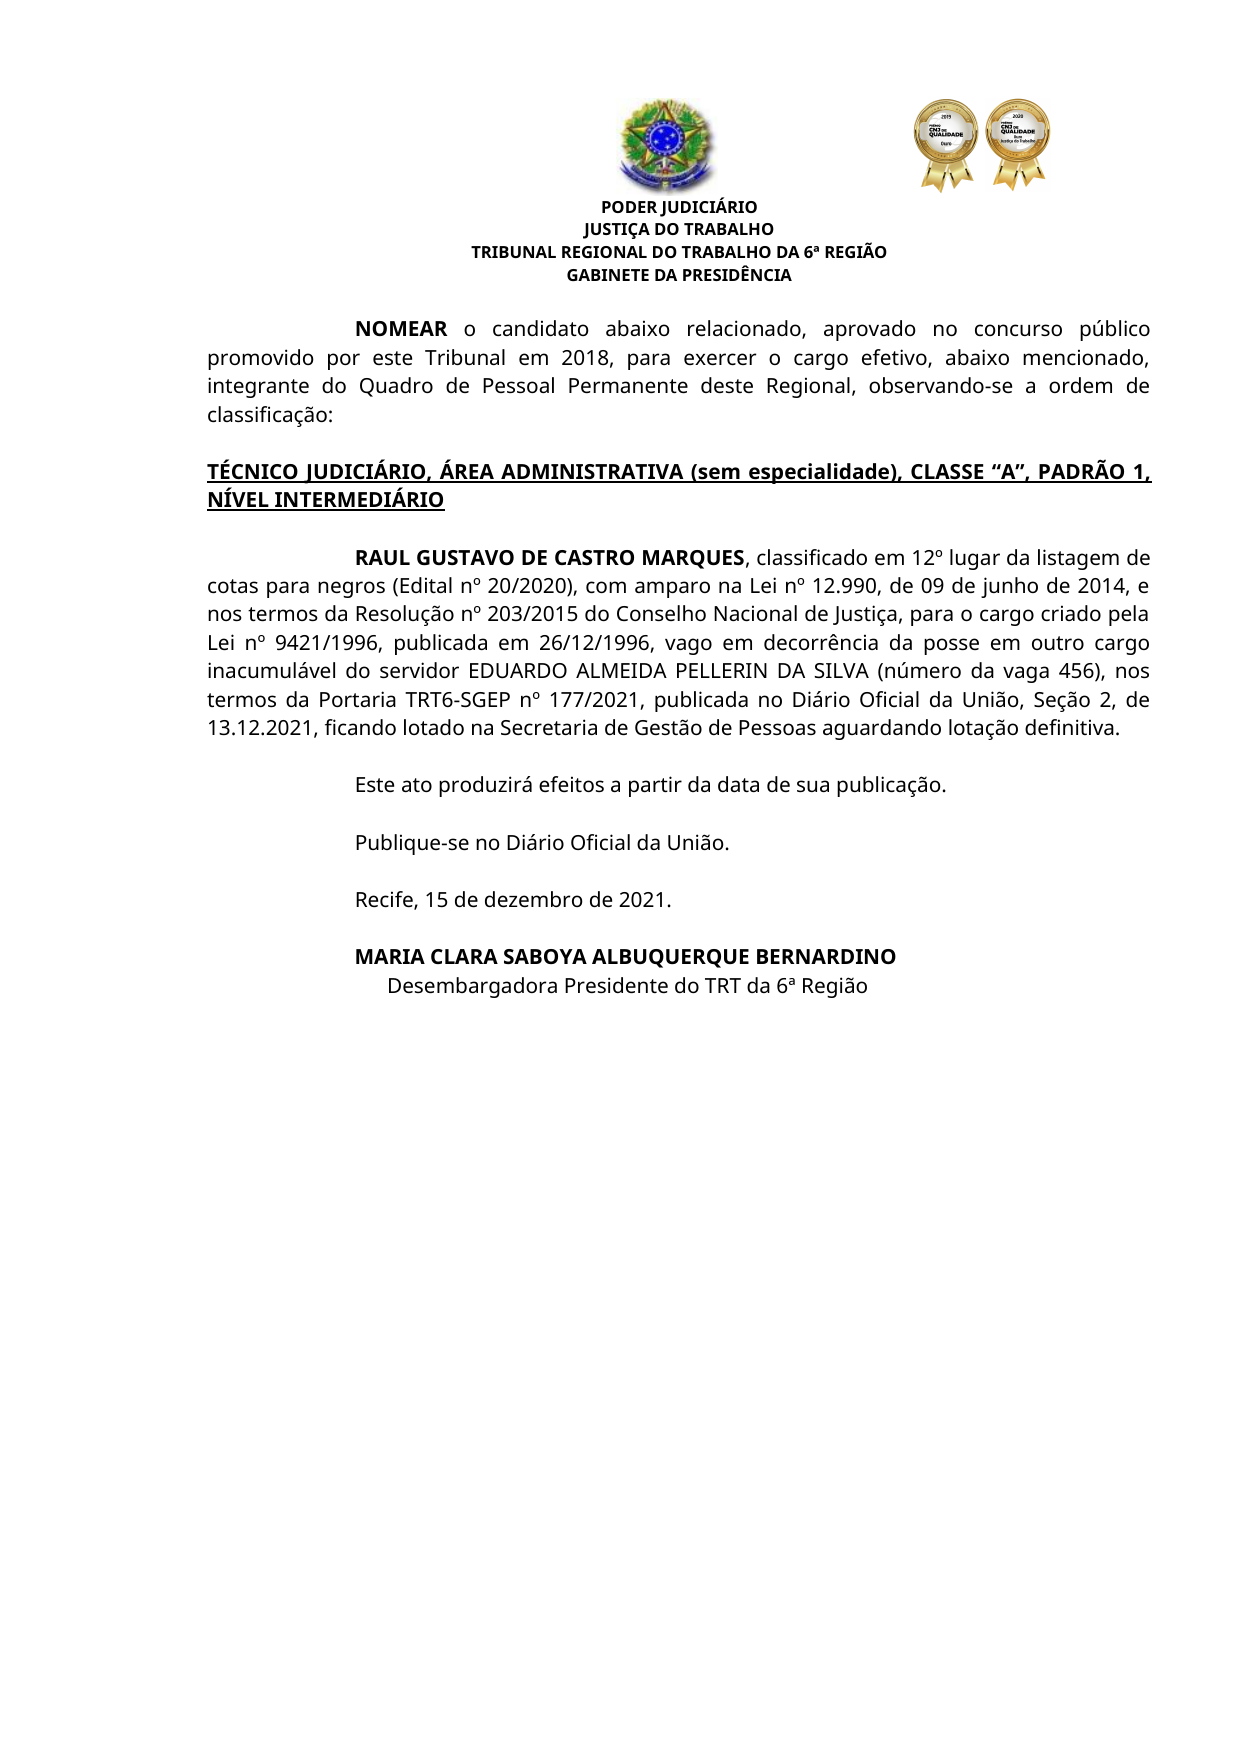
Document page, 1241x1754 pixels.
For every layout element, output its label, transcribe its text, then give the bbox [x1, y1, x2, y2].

text Desembargadora Presidente do TRT da 6ª Região [281, 971, 1152, 999]
text TÉCNICO JUDICIÁRIO, ÁREA ADMINISTRATIVA (sem especialidade), CLASSE “A”, PADRÃO 1, [207, 457, 1152, 481]
text RAUL GUSTAVO DE CASTRO MARQUES, classificado em 12º lugar da listagem de cotas para negros (Edital nº 20/2020), com amparo na Lei nº 12.990, de 09 de junho de 2014, e nos termos da Resolução nº 203/2015 do Conselho Nacional de Justiça, para o cargo criado pela Lei nº 9421/1996, publicada em 26/12/1996, vago em decorrência da posse em outro cargo inacumulável do servidor EDUARDO ALMEIDA PELLERIN DA SILVA (número da vaga 456), nos termos da Portaria TRT6-SGEP nº 177/2021, publicada no Diário Oficial da União, Seção 2, de 13.12.2021, ficando lotado na Secretaria de Gestão de Pessoas aguardando lotação definitiva. [207, 543, 1152, 742]
text Recife, 15 de dezembro de 2021. [207, 885, 1152, 913]
text Este ato produzirá efeitos a partir da data de sua publicação. [207, 770, 1152, 799]
text MARIA CLARA SABOYA ALBUQUERQUE BERNARDINO [207, 942, 1152, 971]
text Publique-se no Diário Oficial da União. [207, 828, 1152, 856]
text NOMEAR o candidato abaixo relacionado, aprovado no concurso público promovido por este Tribunal em 2018, para exercer o cargo efetivo, abaixo mencionado, integrante do Quadro de Pessoal Permanente deste Regional, observando-se a ordem de classificação: [207, 314, 1152, 428]
text NÍVEL INTERMEDIÁRIO [207, 483, 1152, 514]
